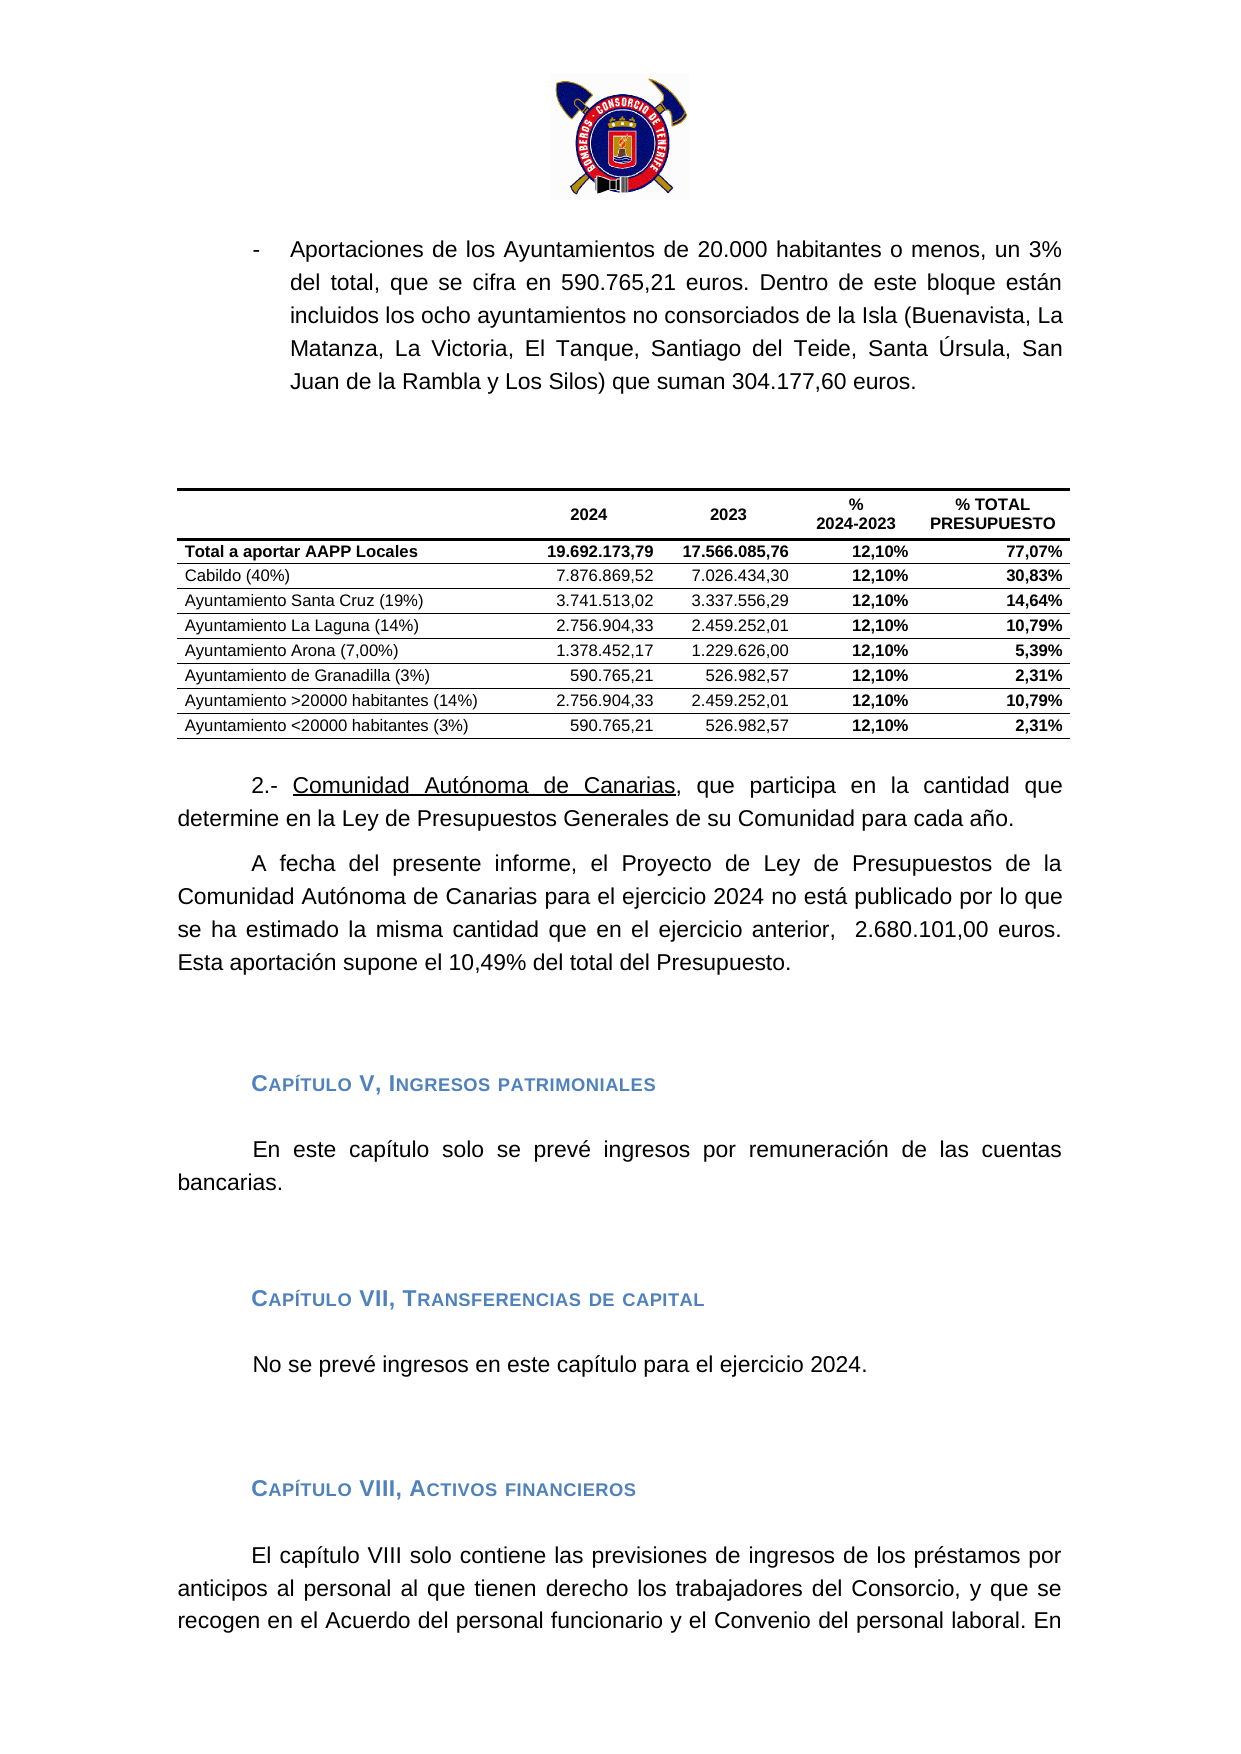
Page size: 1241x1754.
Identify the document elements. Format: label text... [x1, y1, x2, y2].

table_cell 1.378.452,17 [517, 639, 661, 663]
table_cell 526.982,57 [661, 664, 796, 688]
table_cell 2,31% [916, 714, 1070, 738]
text No se prevé ingresos en este capítulo para el ejercicio 2024. [177, 1351, 1063, 1377]
text 2.- Comunidad Autónoma de Canarias, que participa en la cantidad que determine en la Ley de Presupuestos Generales de su Comunidad para cada año. [177, 772, 1063, 831]
table_cell 3.741.513,02 [517, 589, 661, 613]
table_cell 7.876.869,52 [517, 564, 661, 588]
table_cell 590.765,21 [517, 664, 661, 688]
text Capítulo VII, Transferencias de capital [177, 1285, 1063, 1311]
table_cell 10,79% [916, 689, 1070, 713]
text En este capítulo solo se prevé ingresos por remuneración de las cuentas bancarias. [177, 1136, 1063, 1195]
table_cell 526.982,57 [661, 714, 796, 738]
list Aportaciones de los Ayuntamientos de 20.000 habitantes o menos, un 3% del total, que se cifra en 590.765,21 euros. Dentro de este bloque están incluidos los ocho ayuntamientos no consorciados de la Isla (Buenavista, La Matanza, La Victoria, El Tanque, Santiago del Teide, Santa Úrsula, San Juan de la Rambla y Los Silos) que suman 304.177,60 euros. [252, 236, 1063, 394]
text A fecha del presente informe, el Proyecto de Ley de Presupuestos de la Comunidad Autónoma de Canarias para el ejercicio 2024 no está publicado por lo que se ha estimado la misma cantidad que en el ejercicio anterior, 2.680.101,00 euros. Esta aportación supone el 10,49% del total del Presupuesto. [177, 850, 1063, 975]
table_cell 12,10% [796, 614, 916, 638]
table_cell 2,31% [916, 664, 1070, 688]
table_cell 30,83% [916, 564, 1070, 588]
table_cell 19.692.173,79 [517, 541, 661, 563]
table_cell Total a aportar AAPP Locales [177, 541, 517, 563]
table_cell 12,10% [796, 589, 916, 613]
table_cell 12,10% [796, 689, 916, 713]
table_header [177, 491, 517, 538]
text Capítulo V, Ingresos patrimoniales [177, 1070, 1063, 1096]
table_header 2023 [661, 491, 796, 538]
table_cell 12,10% [796, 541, 916, 563]
table_header % TOTAL PRESUPUESTO [916, 491, 1070, 538]
table_cell 10,79% [916, 614, 1070, 638]
table_cell 12,10% [796, 564, 916, 588]
table_header % 2024-2023 [796, 491, 916, 538]
table_cell 77,07% [916, 541, 1070, 563]
table_cell 1.229.626,00 [661, 639, 796, 663]
table_header 2024 [517, 491, 661, 538]
table_cell Ayuntamiento de Granadilla (3%) [177, 664, 517, 688]
table_cell 2.756.904,33 [517, 689, 661, 713]
table_cell 2.459.252,01 [661, 614, 796, 638]
table_cell 17.566.085,76 [661, 541, 796, 563]
table_cell 590.765,21 [517, 714, 661, 738]
table_cell 2.459.252,01 [661, 689, 796, 713]
table_cell 14,64% [916, 589, 1070, 613]
table_cell 2.756.904,33 [517, 614, 661, 638]
table_cell Ayuntamiento La Laguna (14%) [177, 614, 517, 638]
table_cell Ayuntamiento <20000 habitantes (3%) [177, 714, 517, 738]
table_cell 3.337.556,29 [661, 589, 796, 613]
table_cell 7.026.434,30 [661, 564, 796, 588]
text Capítulo VIII, Activos financieros [177, 1475, 1063, 1502]
table_cell 12,10% [796, 664, 916, 688]
text El capítulo VIII solo contiene las previsiones de ingresos de los préstamos por anticipos al personal al que tienen derecho los trabajadores del Consorcio, y que se recogen en el Acuerdo del personal funcionario y el Convenio del personal laboral. En [177, 1542, 1063, 1634]
table_cell 12,10% [796, 714, 916, 738]
table_cell Cabildo (40%) [177, 564, 517, 588]
table_cell 5,39% [916, 639, 1070, 663]
table_cell Ayuntamiento Santa Cruz (19%) [177, 589, 517, 613]
table_cell Ayuntamiento >20000 habitantes (14%) [177, 689, 517, 713]
table_cell Ayuntamiento Arona (7,00%) [177, 639, 517, 663]
table_cell 12,10% [796, 639, 916, 663]
